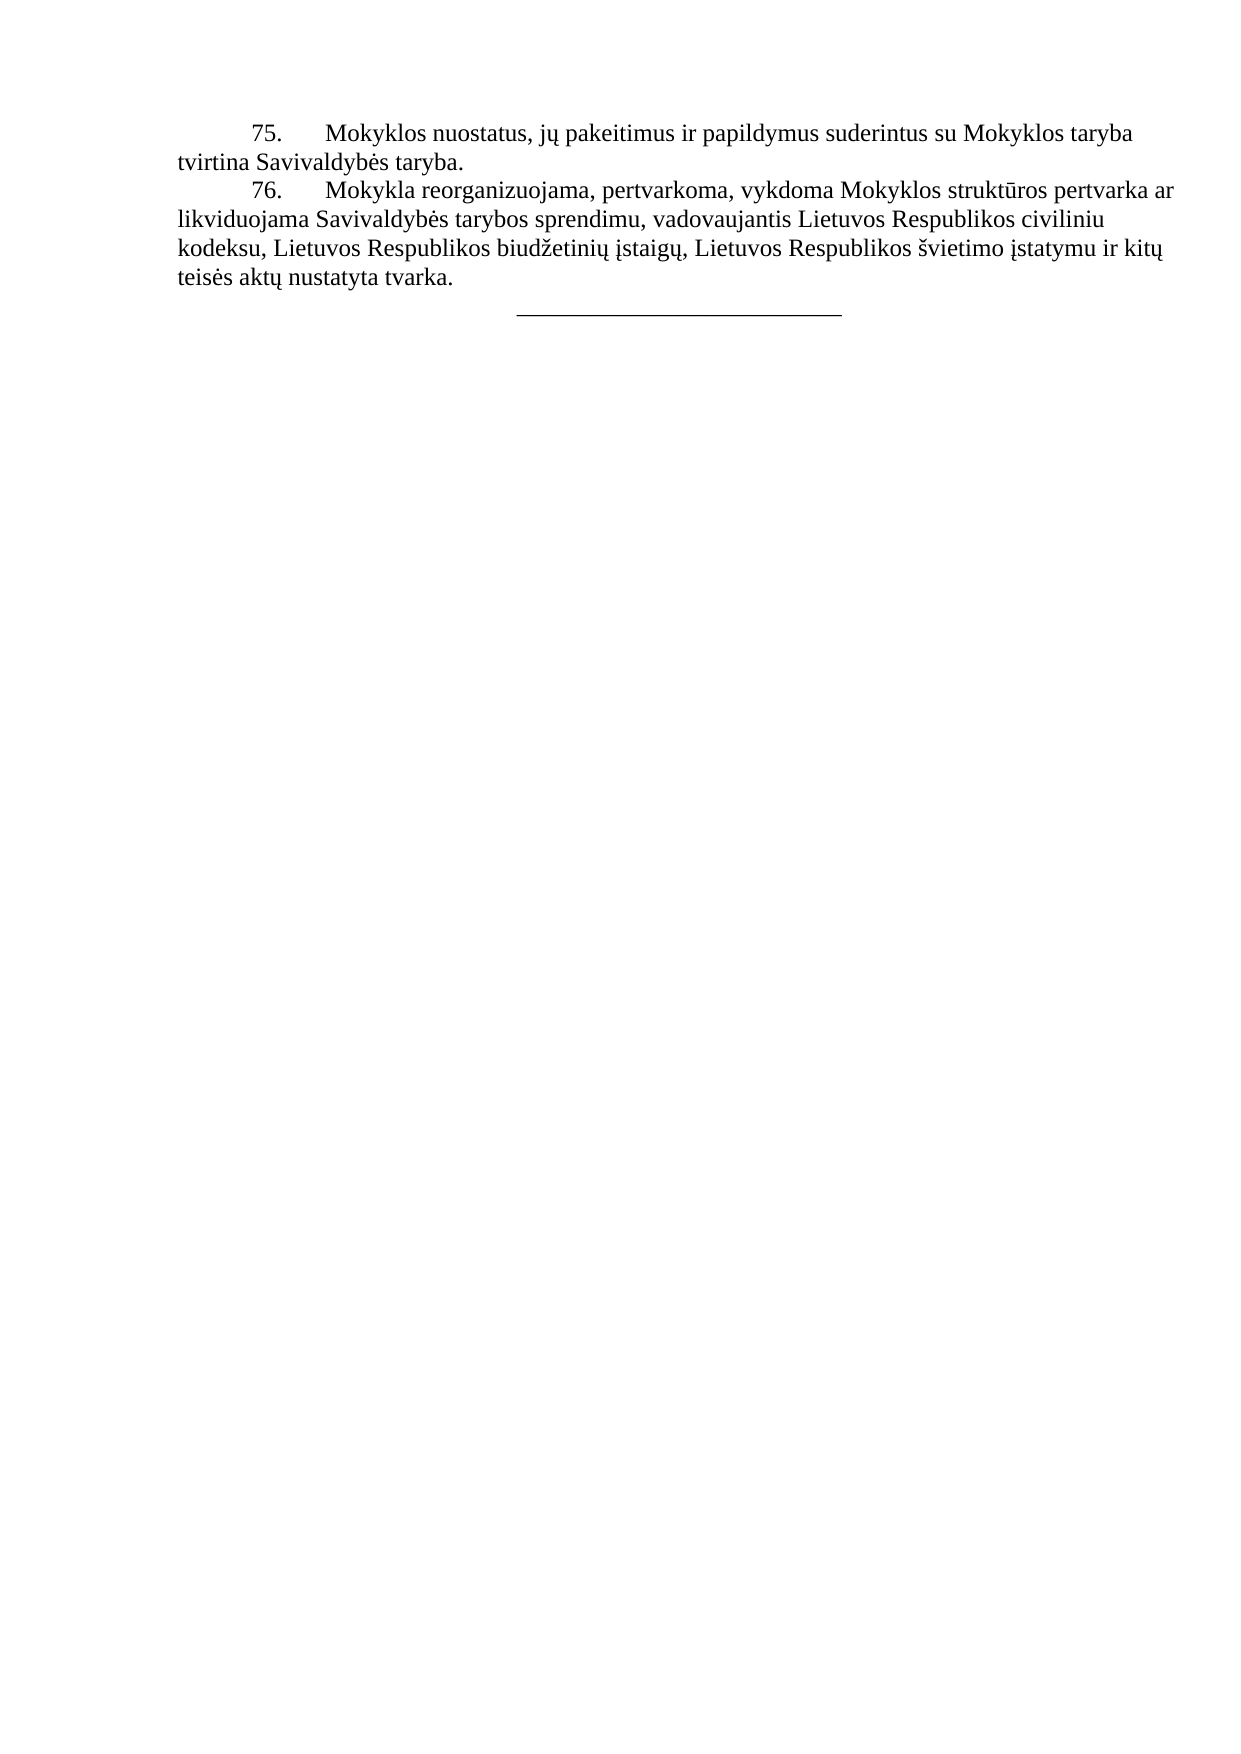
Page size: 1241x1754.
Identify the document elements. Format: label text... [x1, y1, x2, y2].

text 76. Mokykla reorganizuojama, pertvarkoma, vykdoma Mokyklos struktūros pertvarka ar likviduojama Savivaldybės tarybos sprendimu, vadovaujantis Lietuvos Respublikos civiliniu kodeksu, Lietuvos Respublikos biudžetinių įstaigų, Lietuvos Respublikos švietimo įstatymu ir kitų teisės aktų nustatyta tvarka. [177, 176, 1181, 291]
text 75. Mokyklos nuostatus, jų pakeitimus ir papildymus suderintus su Mokyklos taryba tvirtina Savivaldybės taryba. [177, 118, 1181, 176]
text __________________________ [177, 291, 1181, 319]
